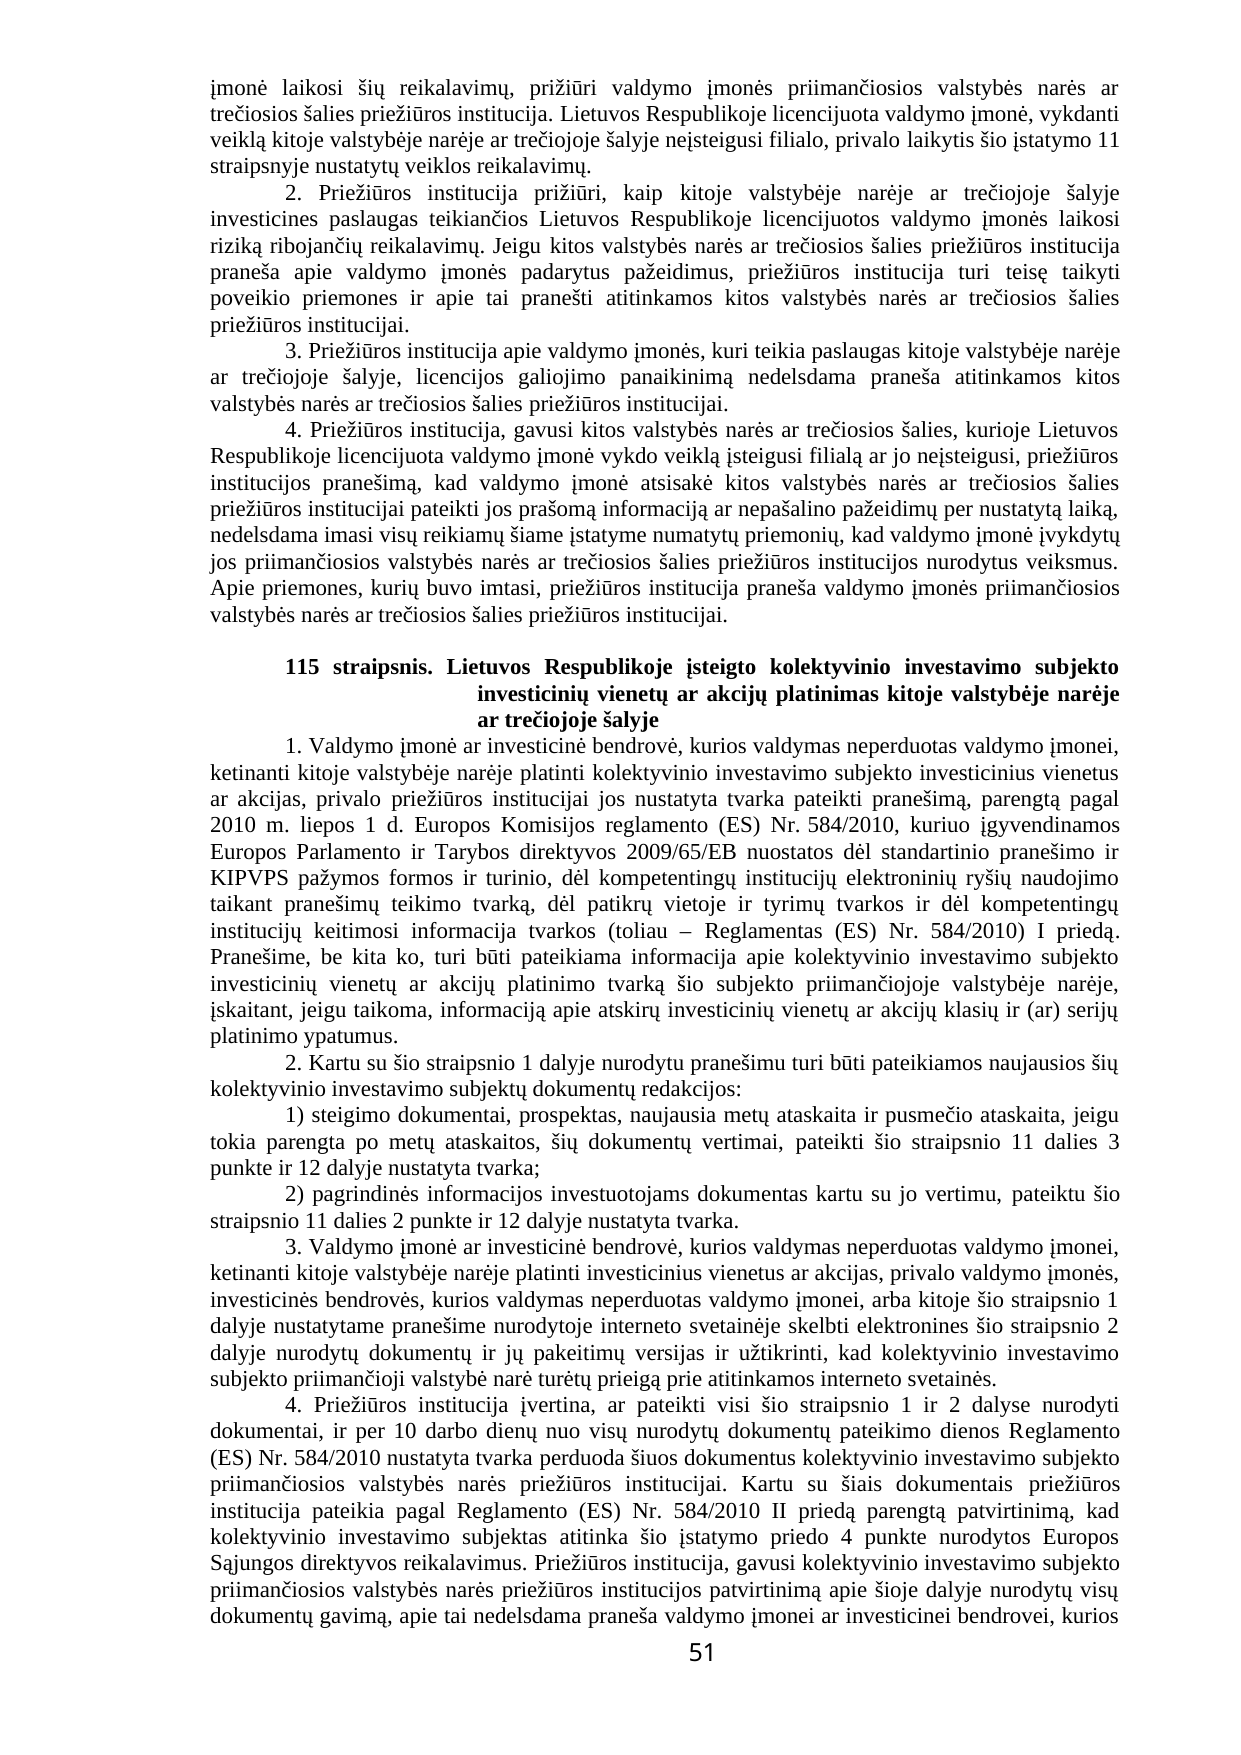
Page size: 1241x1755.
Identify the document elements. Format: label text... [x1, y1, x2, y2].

text 4. Priežiūros institucija, gavusi kitos valstybės narės ar trečiosios šalies, kurioje Lietuvos Respublikoje licencijuota valdymo įmonė vykdo veiklą įsteigusi filialą ar jo neįsteigusi, priežiūros institucijos pranešimą, kad valdymo įmonė atsisakė kitos valstybės narės ar trečiosios šalies priežiūros institucijai pateikti jos prašomą informaciją ar nepašalino pažeidimų per nustatytą laiką, nedelsdama imasi visų reikiamų šiame įstatyme numatytų priemonių, kad valdymo įmonė įvykdytų jos priimančiosios valstybės narės ar trečiosios šalies priežiūros institucijos nurodytus veiksmus. Apie priemones, kurių buvo imtasi, priežiūros institucija praneša valdymo įmonės priimančiosios valstybės narės ar trečiosios šalies priežiūros institucijai. [210, 416, 1120, 627]
text 115 straipsnis. Lietuvos Respublikoje įsteigto kolektyvinio investavimo subjekto investicinių vienetų ar akcijų platinimas kitoje valstybėje narėje ar trečiojoje šalyje [285, 653, 1120, 732]
text 3. Priežiūros institucija apie valdymo įmonės, kuri teikia paslaugas kitoje valstybėje narėje ar trečiojoje šalyje, licencijos galiojimo panaikinimą nedelsdama praneša atitinkamos kitos valstybės narės ar trečiosios šalies priežiūros institucijai. [210, 337, 1120, 416]
text 2. Kartu su šio straipsnio 1 dalyje nurodytu pranešimu turi būti pateikiamos naujausios šių kolektyvinio investavimo subjektų dokumentų redakcijos: [210, 1049, 1120, 1101]
text 2) pagrindinės informacijos investuotojams dokumentas kartu su jo vertimu, pateiktu šio straipsnio 11 dalies 2 punkte ir 12 dalyje nustatyta tvarka. [210, 1180, 1120, 1233]
text įmonė laikosi šių reikalavimų, prižiūri valdymo įmonės priimančiosios valstybės narės ar trečiosios šalies priežiūros institucija. Lietuvos Respublikoje licencijuota valdymo įmonė, vykdanti veiklą kitoje valstybėje narėje ar trečiojoje šalyje neįsteigusi filialo, privalo laikytis šio įstatymo 11 straipsnyje nustatytų veiklos reikalavimų. [210, 73, 1120, 179]
text 1) steigimo dokumentai, prospektas, naujausia metų ataskaita ir pusmečio ataskaita, jeigu tokia parengta po metų ataskaitos, šių dokumentų vertimai, pateikti šio straipsnio 11 dalies 3 punkte ir 12 dalyje nustatyta tvarka; [210, 1101, 1120, 1180]
text 4. Priežiūros institucija įvertina, ar pateikti visi šio straipsnio 1 ir 2 dalyse nurodyti dokumentai, ir per 10 darbo dienų nuo visų nurodytų dokumentų pateikimo dienos Reglamento (ES) Nr. 584/2010 nustatyta tvarka perduoda šiuos dokumentus kolektyvinio investavimo subjekto priimančiosios valstybės narės priežiūros institucijai. Kartu su šiais dokumentais priežiūros institucija pateikia pagal Reglamento (ES) Nr. 584/2010 II priedą parengtą patvirtinimą, kad kolektyvinio investavimo subjektas atitinka šio įstatymo priedo 4 punkte nurodytos Europos Sąjungos direktyvos reikalavimus. Priežiūros institucija, gavusi kolektyvinio investavimo subjekto priimančiosios valstybės narės priežiūros institucijos patvirtinimą apie šioje dalyje nurodytų visų dokumentų gavimą, apie tai nedelsdama praneša valdymo įmonei ar investicinei bendrovei, kurios [210, 1391, 1120, 1628]
text 3. Valdymo įmonė ar investicinė bendrovė, kurios valdymas neperduotas valdymo įmonei, ketinanti kitoje valstybėje narėje platinti investicinius vienetus ar akcijas, privalo valdymo įmonės, investicinės bendrovės, kurios valdymas neperduotas valdymo įmonei, arba kitoje šio straipsnio 1 dalyje nustatytame pranešime nurodytoje interneto svetainėje skelbti elektronines šio straipsnio 2 dalyje nurodytų dokumentų ir jų pakeitimų versijas ir užtikrinti, kad kolektyvinio investavimo subjekto priimančioji valstybė narė turėtų prieigą prie atitinkamos interneto svetainės. [210, 1233, 1120, 1391]
text 2. Priežiūros institucija prižiūri, kaip kitoje valstybėje narėje ar trečiojoje šalyje investicines paslaugas teikiančios Lietuvos Respublikoje licencijuotos valdymo įmonės laikosi riziką ribojančių reikalavimų. Jeigu kitos valstybės narės ar trečiosios šalies priežiūros institucija praneša apie valdymo įmonės padarytus pažeidimus, priežiūros institucija turi teisę taikyti poveikio priemones ir apie tai pranešti atitinkamos kitos valstybės narės ar trečiosios šalies priežiūros institucijai. [210, 179, 1120, 337]
text 1. Valdymo įmonė ar investicinė bendrovė, kurios valdymas neperduotas valdymo įmonei, ketinanti kitoje valstybėje narėje platinti kolektyvinio investavimo subjekto investicinius vienetus ar akcijas, privalo priežiūros institucijai jos nustatyta tvarka pateikti pranešimą, parengtą pagal 2010 m. liepos 1 d. Europos Komisijos reglamento (ES) Nr. 584/2010, kuriuo įgyvendinamos Europos Parlamento ir Tarybos direktyvos 2009/65/EB nuostatos dėl standartinio pranešimo ir KIPVPS pažymos formos ir turinio, dėl kompetentingų institucijų elektroninių ryšių naudojimo taikant pranešimų teikimo tvarką, dėl patikrų vietoje ir tyrimų tvarkos ir dėl kompetentingų institucijų keitimosi informacija tvarkos (toliau – Reglamentas (ES) Nr. 584/2010) I priedą. Pranešime, be kita ko, turi būti pateikiama informacija apie kolektyvinio investavimo subjekto investicinių vienetų ar akcijų platinimo tvarką šio subjekto priimančiojoje valstybėje narėje, įskaitant, jeigu taikoma, informaciją apie atskirų investicinių vienetų ar akcijų klasių ir (ar) serijų platinimo ypatumus. [210, 732, 1120, 1049]
